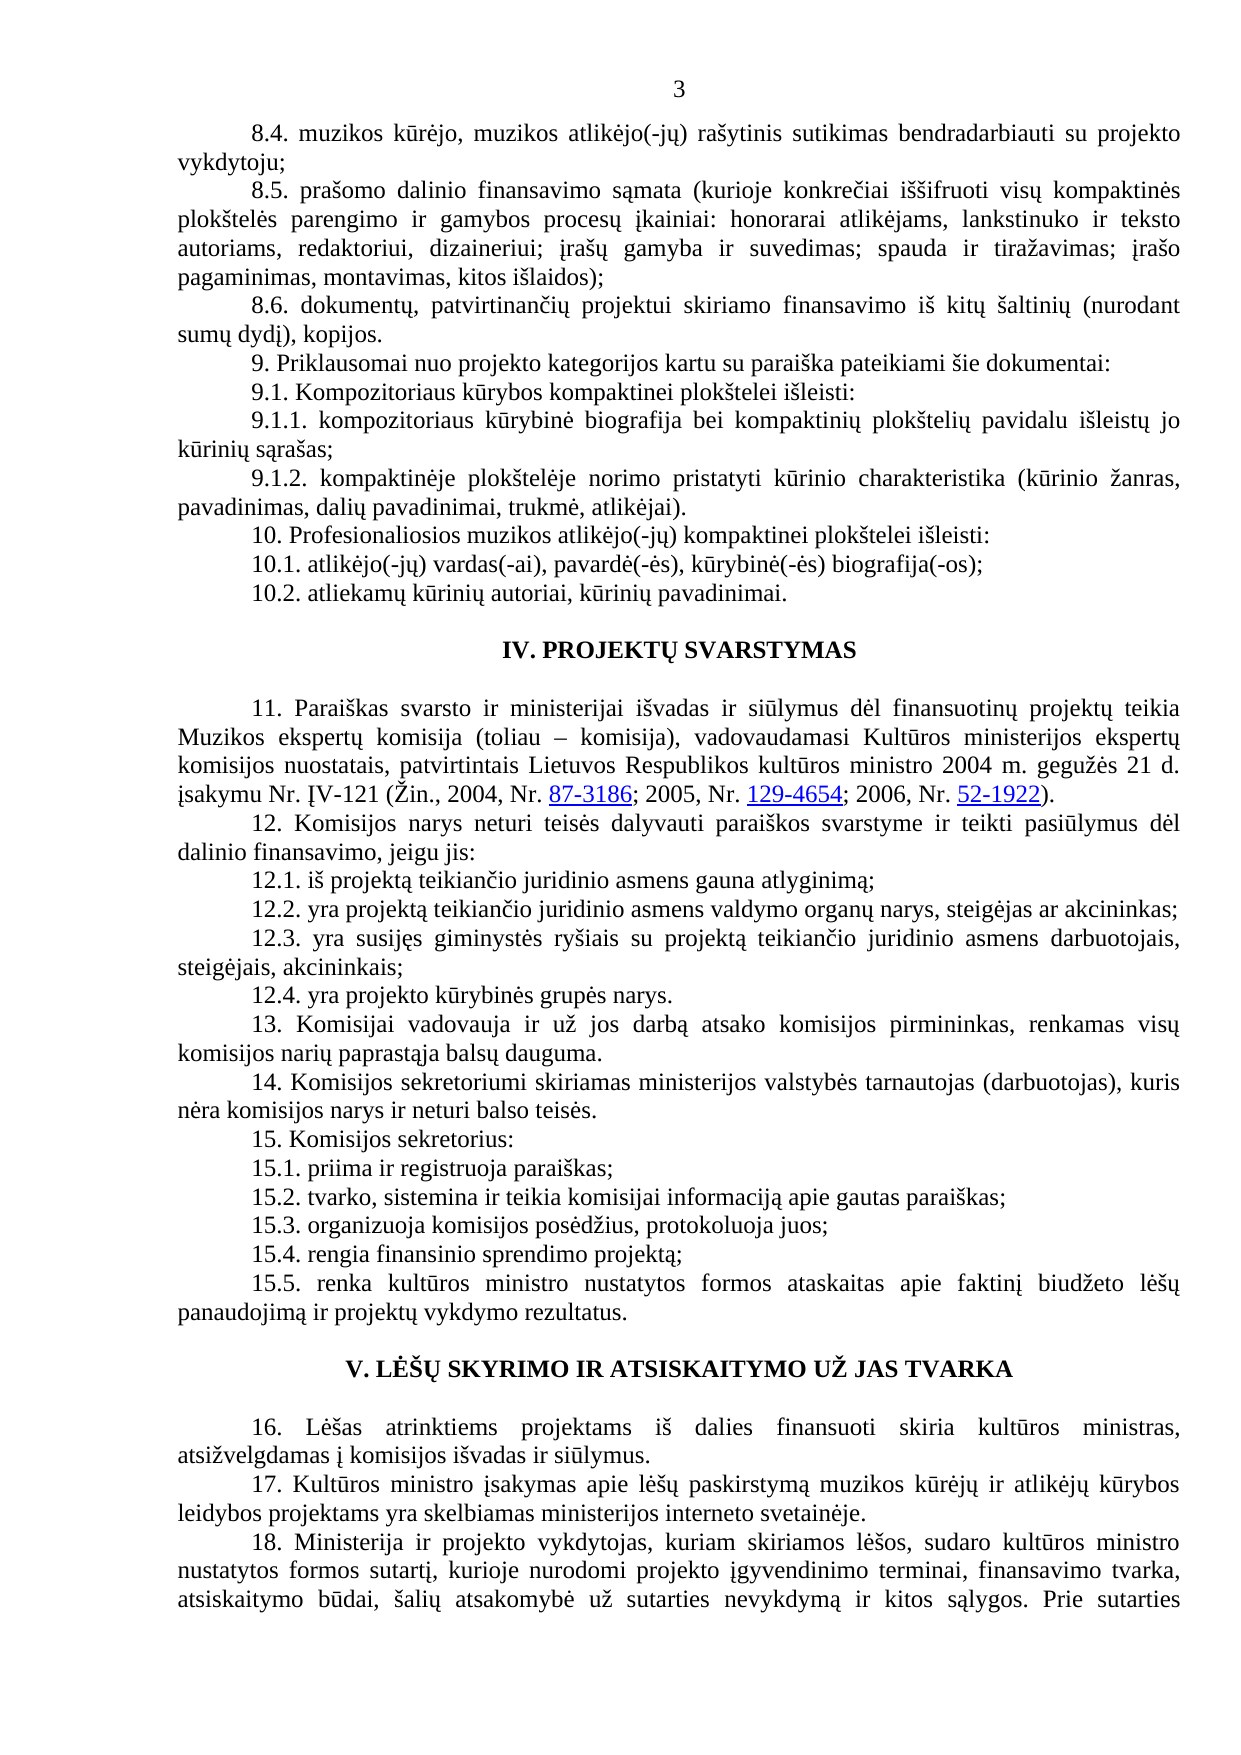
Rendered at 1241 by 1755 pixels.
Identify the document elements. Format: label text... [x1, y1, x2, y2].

text 11. Paraiškas svarsto ir ministerijai išvadas ir siūlymus dėl finansuotinų projektų teikia Muzikos ekspertų komisija (toliau – komisija), vadovaudamasi Kultūros ministerijos ekspertų komisijos nuostatais, patvirtintais Lietuvos Respublikos kultūros ministro 2004 m. gegužės 21 d. įsakymu Nr. ĮV-121 (Žin., 2004, Nr. 87-3186; 2005, Nr. 129-4654; 2006, Nr. 52-1922). [177, 693, 1181, 808]
text 16. Lėšas atrinktiems projektams iš dalies finansuoti skiria kultūros ministras, atsižvelgdamas į komisijos išvadas ir siūlymus. [177, 1412, 1181, 1469]
text 15.1. priima ir registruoja paraiškas; [177, 1153, 1181, 1182]
text 12.4. yra projekto kūrybinės grupės narys. [177, 981, 1181, 1009]
text 15.3. organizuoja komisijos posėdžius, protokoluoja juos; [177, 1211, 1181, 1239]
text 8.6. dokumentų, patvirtinančių projektui skiriamo finansavimo iš kitų šaltinių (nurodant sumų dydį), kopijos. [177, 291, 1181, 348]
text 12.1. iš projektą teikiančio juridinio asmens gauna atlyginimą; [177, 866, 1181, 894]
text V. LĖŠŲ SKYRIMO IR ATSISKAITYMO UŽ JAS TVARKA [177, 1354, 1181, 1383]
text 15.4. rengia finansinio sprendimo projektą; [177, 1239, 1181, 1268]
text 9.1. Kompozitoriaus kūrybos kompaktinei plokštelei išleisti: [177, 377, 1181, 406]
text 10.1. atlikėjo(-jų) vardas(-ai), pavardė(-ės), kūrybinė(-ės) biografija(-os); [177, 549, 1181, 578]
text 10. Profesionaliosios muzikos atlikėjo(-jų) kompaktinei plokštelei išleisti: [177, 521, 1181, 549]
text 9. Priklausomai nuo projekto kategorijos kartu su paraiška pateikiami šie dokumentai: [177, 348, 1181, 377]
text 8.4. muzikos kūrėjo, muzikos atlikėjo(-jų) rašytinis sutikimas bendradarbiauti su projekto vykdytoju; [177, 118, 1181, 176]
text 10.2. atliekamų kūrinių autoriai, kūrinių pavadinimai. [177, 578, 1181, 607]
text 14. Komisijos sekretoriumi skiriamas ministerijos valstybės tarnautojas (darbuotojas), kuris nėra komisijos narys ir neturi balso teisės. [177, 1067, 1181, 1124]
text 15.2. tvarko, sistemina ir teikia komisijai informaciją apie gautas paraiškas; [177, 1182, 1181, 1211]
text IV. PROJEKTŲ SVARSTYMAS [177, 636, 1181, 664]
text 9.1.2. kompaktinėje plokštelėje norimo pristatyti kūrinio charakteristika (kūrinio žanras, pavadinimas, dalių pavadinimai, trukmė, atlikėjai). [177, 463, 1181, 521]
text 13. Komisijai vadovauja ir už jos darbą atsako komisijos pirmininkas, renkamas visų komisijos narių paprastąja balsų dauguma. [177, 1009, 1181, 1067]
text 12.2. yra projektą teikiančio juridinio asmens valdymo organų narys, steigėjas ar akcininkas; [177, 894, 1181, 923]
text 9.1.1. kompozitoriaus kūrybinė biografija bei kompaktinių plokštelių pavidalu išleistų jo kūrinių sąrašas; [177, 406, 1181, 463]
text 15. Komisijos sekretorius: [177, 1124, 1181, 1153]
text 12.3. yra susijęs giminystės ryšiais su projektą teikiančio juridinio asmens darbuotojais, steigėjais, akcininkais; [177, 923, 1181, 981]
text 8.5. prašomo dalinio finansavimo sąmata (kurioje konkrečiai iššifruoti visų kompaktinės plokštelės parengimo ir gamybos procesų įkainiai: honorarai atlikėjams, lankstinuko ir teksto autoriams, redaktoriui, dizaineriui; įrašų gamyba ir suvedimas; spauda ir tiražavimas; įrašo pagaminimas, montavimas, kitos išlaidos); [177, 176, 1181, 291]
text 17. Kultūros ministro įsakymas apie lėšų paskirstymą muzikos kūrėjų ir atlikėjų kūrybos leidybos projektams yra skelbiamas ministerijos interneto svetainėje. [177, 1469, 1181, 1527]
text 15.5. renka kultūros ministro nustatytos formos ataskaitas apie faktinį biudžeto lėšų panaudojimą ir projektų vykdymo rezultatus. [177, 1268, 1181, 1326]
text 12. Komisijos narys neturi teisės dalyvauti paraiškos svarstyme ir teikti pasiūlymus dėl dalinio finansavimo, jeigu jis: [177, 808, 1181, 866]
text 18. Ministerija ir projekto vykdytojas, kuriam skiriamos lėšos, sudaro kultūros ministro nustatytos formos sutartį, kurioje nurodomi projekto įgyvendinimo terminai, finansavimo tvarka, atsiskaitymo būdai, šalių atsakomybė už sutarties nevykdymą ir kitos sąlygos. Prie sutarties [177, 1527, 1181, 1613]
